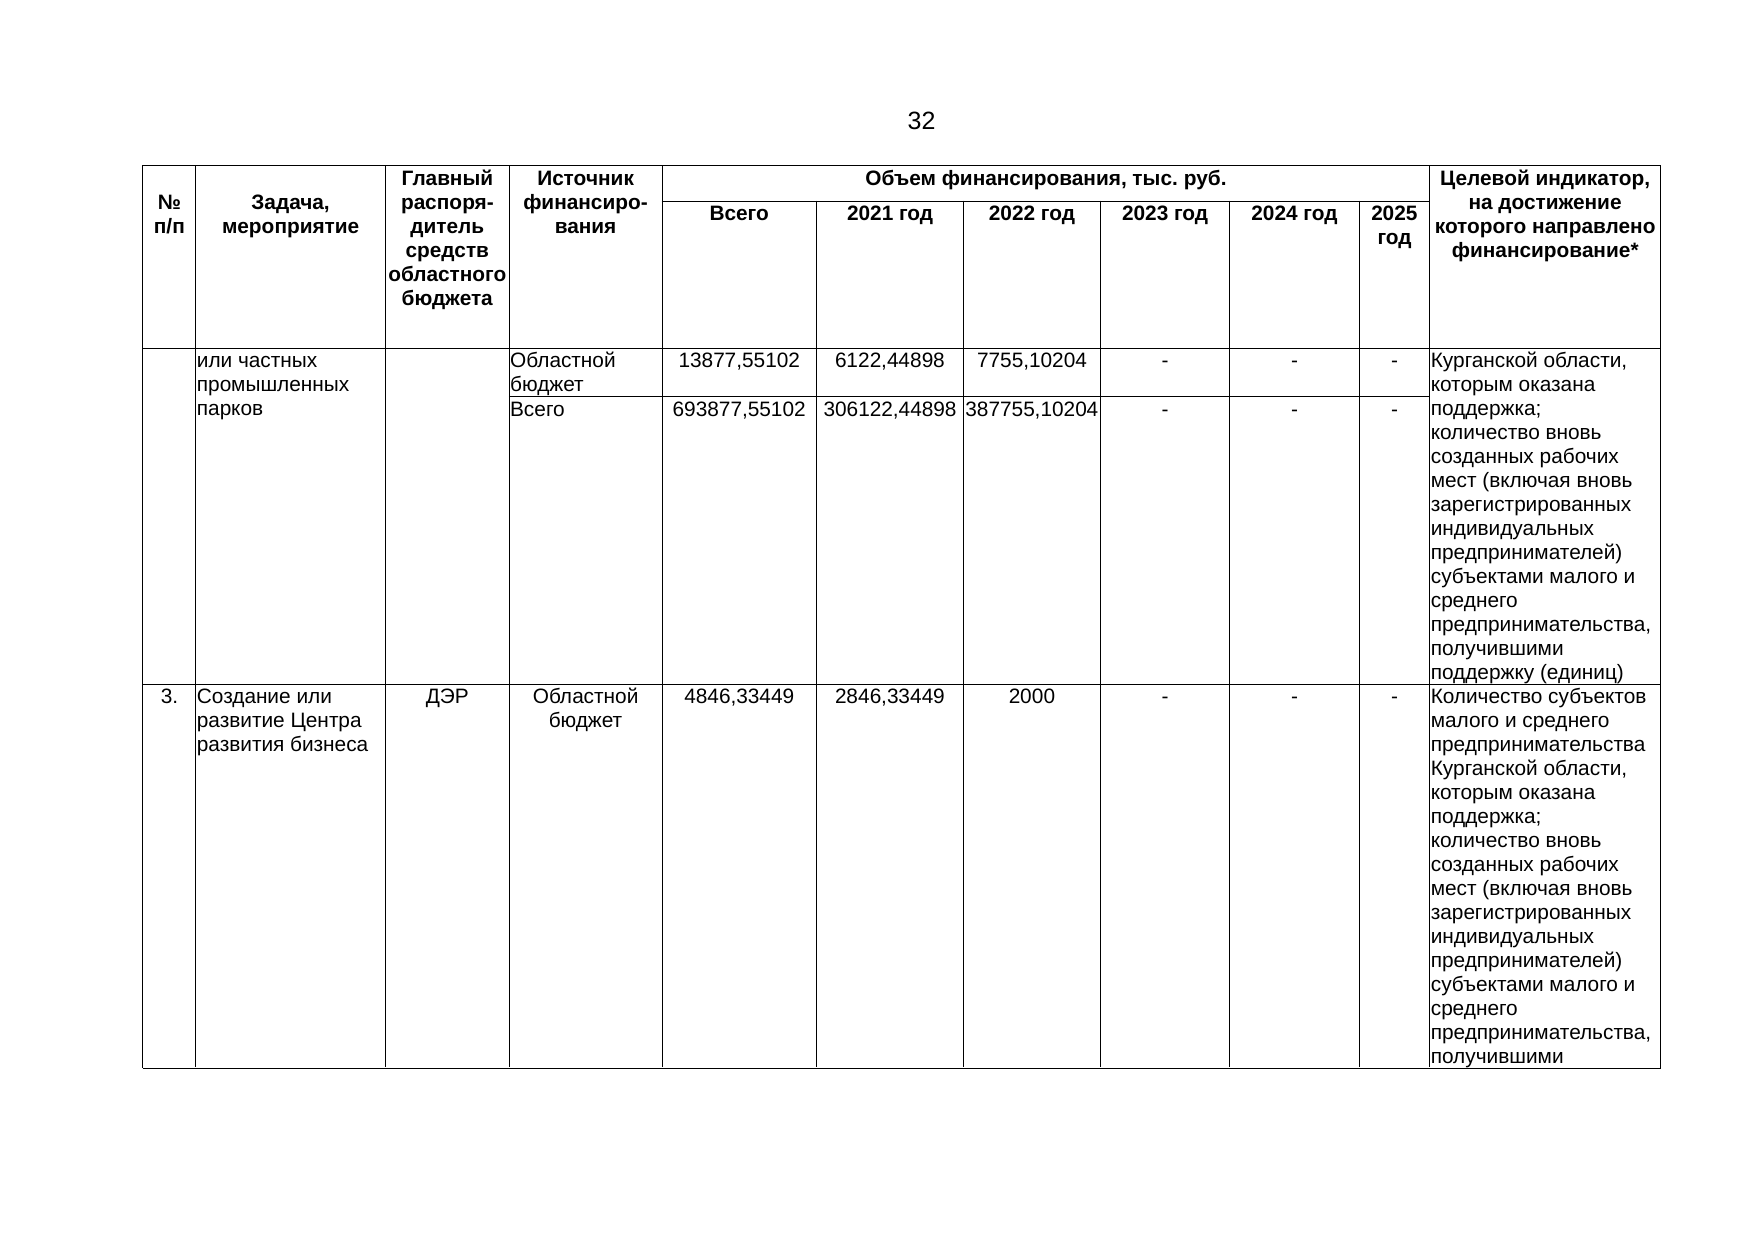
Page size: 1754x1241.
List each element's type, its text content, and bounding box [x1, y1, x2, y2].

table_header Целевой индикатор, на достижение которого направлено финансирование* [1430, 166, 1660, 348]
table_cell - [1230, 685, 1359, 1067]
table_header Источник финансиро-вания [510, 166, 662, 348]
table_header Объем финансирования, тыс. руб. [663, 166, 1429, 201]
table_cell 3. [143, 685, 195, 1067]
table_cell 2021 год [817, 202, 963, 348]
table_cell - [1360, 685, 1429, 1067]
table_cell - [1360, 397, 1429, 683]
table_header № п/п [143, 166, 195, 348]
table_cell Количество субъектов малого и среднего предпринимательства Курганской области, которым оказана поддержка; количество вновь созданных рабочих мест (включая вновь зарегистрированных индивидуальных предпринимателей) субъектами малого и среднего предпринимательства, получившими [1430, 685, 1660, 1067]
table_cell [143, 349, 195, 683]
table_cell 2846,33449 [817, 685, 963, 1067]
table_cell 2024 год [1230, 202, 1359, 348]
table_cell или частных промышленных парков [196, 349, 385, 683]
table_cell [386, 349, 509, 683]
table_cell Всего [510, 397, 662, 683]
table_cell - [1101, 397, 1229, 683]
table_cell Курганской области, которым оказана поддержка; количество вновь созданных рабочих мест (включая вновь зарегистрированных индивидуальных предпринимателей) субъектами малого и среднего предпринимательства, получившими поддержку (единиц) [1430, 349, 1660, 683]
table_cell - [1230, 349, 1359, 396]
table_cell - [1230, 397, 1359, 683]
table_cell Областной бюджет [510, 349, 662, 396]
table_header Главный распоря-дитель средств областного бюджета [386, 166, 509, 348]
table_cell 2022 год [964, 202, 1100, 348]
table_cell Всего [663, 202, 816, 348]
table_cell - [1101, 349, 1229, 396]
table_cell 6122,44898 [817, 349, 963, 396]
table_cell Областной бюджет [510, 685, 662, 1067]
table_cell 2025 год [1360, 202, 1429, 348]
table_cell - [1101, 685, 1229, 1067]
table_cell - [1360, 349, 1429, 396]
table_cell 4846,33449 [663, 685, 816, 1067]
table_cell Создание или развитие Центра развития бизнеса [196, 685, 385, 1067]
table_header Задача, мероприятие [196, 166, 385, 348]
table_cell 7755,10204 [964, 349, 1100, 396]
table_cell 306122,44898 [817, 397, 963, 683]
table_cell 13877,55102 [663, 349, 816, 396]
table_cell 693877,55102 [663, 397, 816, 683]
table_cell 2000 [964, 685, 1100, 1067]
table_cell ДЭР [386, 685, 509, 1067]
table_cell 2023 год [1101, 202, 1229, 348]
table_cell 387755,10204 [964, 397, 1100, 683]
